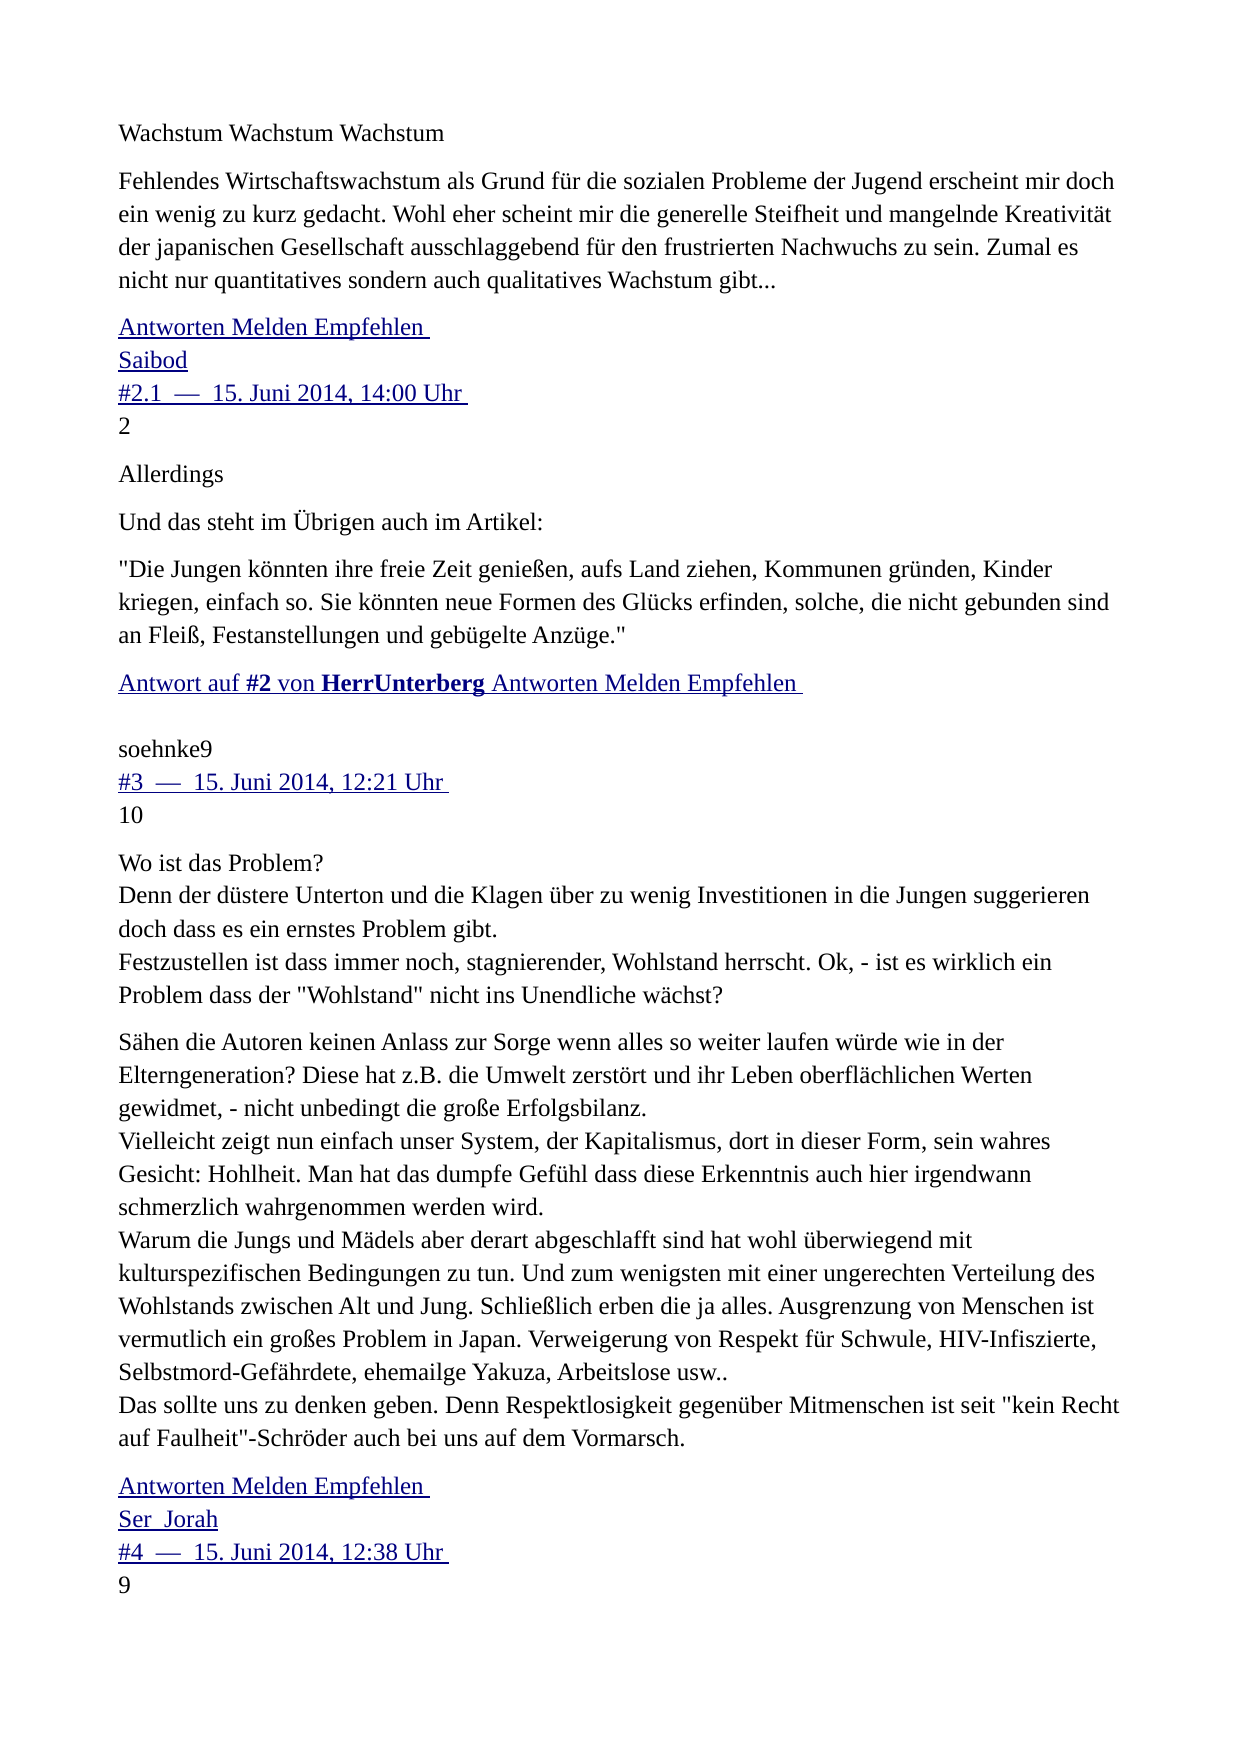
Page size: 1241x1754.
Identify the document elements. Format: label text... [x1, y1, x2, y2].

text Fehlendes Wirtschaftswachstum als Grund für die sozialen Probleme der Jugend erscheint mir doch ein wenig zu kurz gedacht. Wohl eher scheint mir die generelle Steifheit und mangelnde Kreativität der japanischen Gesellschaft ausschlaggebend für den frustrierten Nachwuchs zu sein. Zumal es nicht nur quantitatives sondern auch qualitatives Wachstum gibt... [118, 166, 1122, 293]
text Wachstum Wachstum Wachstum [118, 118, 1122, 147]
text Sähen die Autoren keinen Anlass zur Sorge wenn alles so weiter laufen würde wie in der Elterngeneration? Diese hat z.B. die Umwelt zerstört und ihr Leben oberflächlichen Werten gewidmet, - nicht unbedingt die große Erfolgsbilanz. Vielleicht zeigt nun einfach unser System, der Kapitalismus, dort in dieser Form, sein wahres Gesicht: Hohlheit. Man hat das dumpfe Gefühl dass diese Erkenntnis auch hier irgendwann schmerzlich wahrgenommen werden wird. Warum die Jungs und Mädels aber derart abgeschlafft sind hat wohl überwiegend mit kulturspezifischen Bedingungen zu tun. Und zum wenigsten mit einer ungerechten Verteilung des Wohlstands zwischen Alt und Jung. Schließlich erben die ja alles. Ausgrenzung von Menschen ist vermutlich ein großes Problem in Japan. Verweigerung von Respekt für Schwule, HIV-Infiszierte, Selbstmord-Gefährdete, ehemailge Yakuza, Arbeitslose usw.. Das sollte uns zu denken geben. Denn Respektlosigkeit gegenüber Mitmenschen ist seit "kein Recht auf Faulheit"-Schröder auch bei uns auf dem Vormarsch. [118, 1027, 1122, 1452]
text Allerdings [118, 459, 1122, 488]
text 2 [118, 411, 1122, 440]
text Saibod [118, 345, 1122, 374]
text Antworten Melden Empfehlen [118, 312, 1122, 341]
text #3 — 15. Juni 2014, 12:21 Uhr [118, 767, 1122, 796]
text Ser_Jorah [118, 1504, 1122, 1533]
text #4 — 15. Juni 2014, 12:38 Uhr [118, 1537, 1122, 1566]
text 10 [118, 800, 1122, 829]
text "Die Jungen könnten ihre freie Zeit genießen, aufs Land ziehen, Kommunen gründen, Kinder kriegen, einfach so. Sie könnten neue Formen des Glücks erfinden, solche, die nicht gebunden sind an Fleiß, Festanstellungen und gebügelte Anzüge." [118, 554, 1122, 649]
text 9 [118, 1570, 1122, 1599]
text Wo ist das Problem? Denn der düstere Unterton und die Klagen über zu wenig Investitionen in die Jungen suggerieren doch dass es ein ernstes Problem gibt. Festzustellen ist dass immer noch, stagnierender, Wohlstand herrscht. Ok, - ist es wirklich ein Problem dass der "Wohlstand" nicht ins Unendliche wächst? [118, 848, 1122, 1008]
text soehnke9 [118, 734, 1122, 763]
text Antworten Melden Empfehlen [118, 1471, 1122, 1500]
text Und das steht im Übrigen auch im Artikel: [118, 507, 1122, 535]
text Antwort auf #2 von HerrUnterberg Antworten Melden Empfehlen [118, 668, 1122, 697]
text #2.1 — 15. Juni 2014, 14:00 Uhr [118, 378, 1122, 407]
